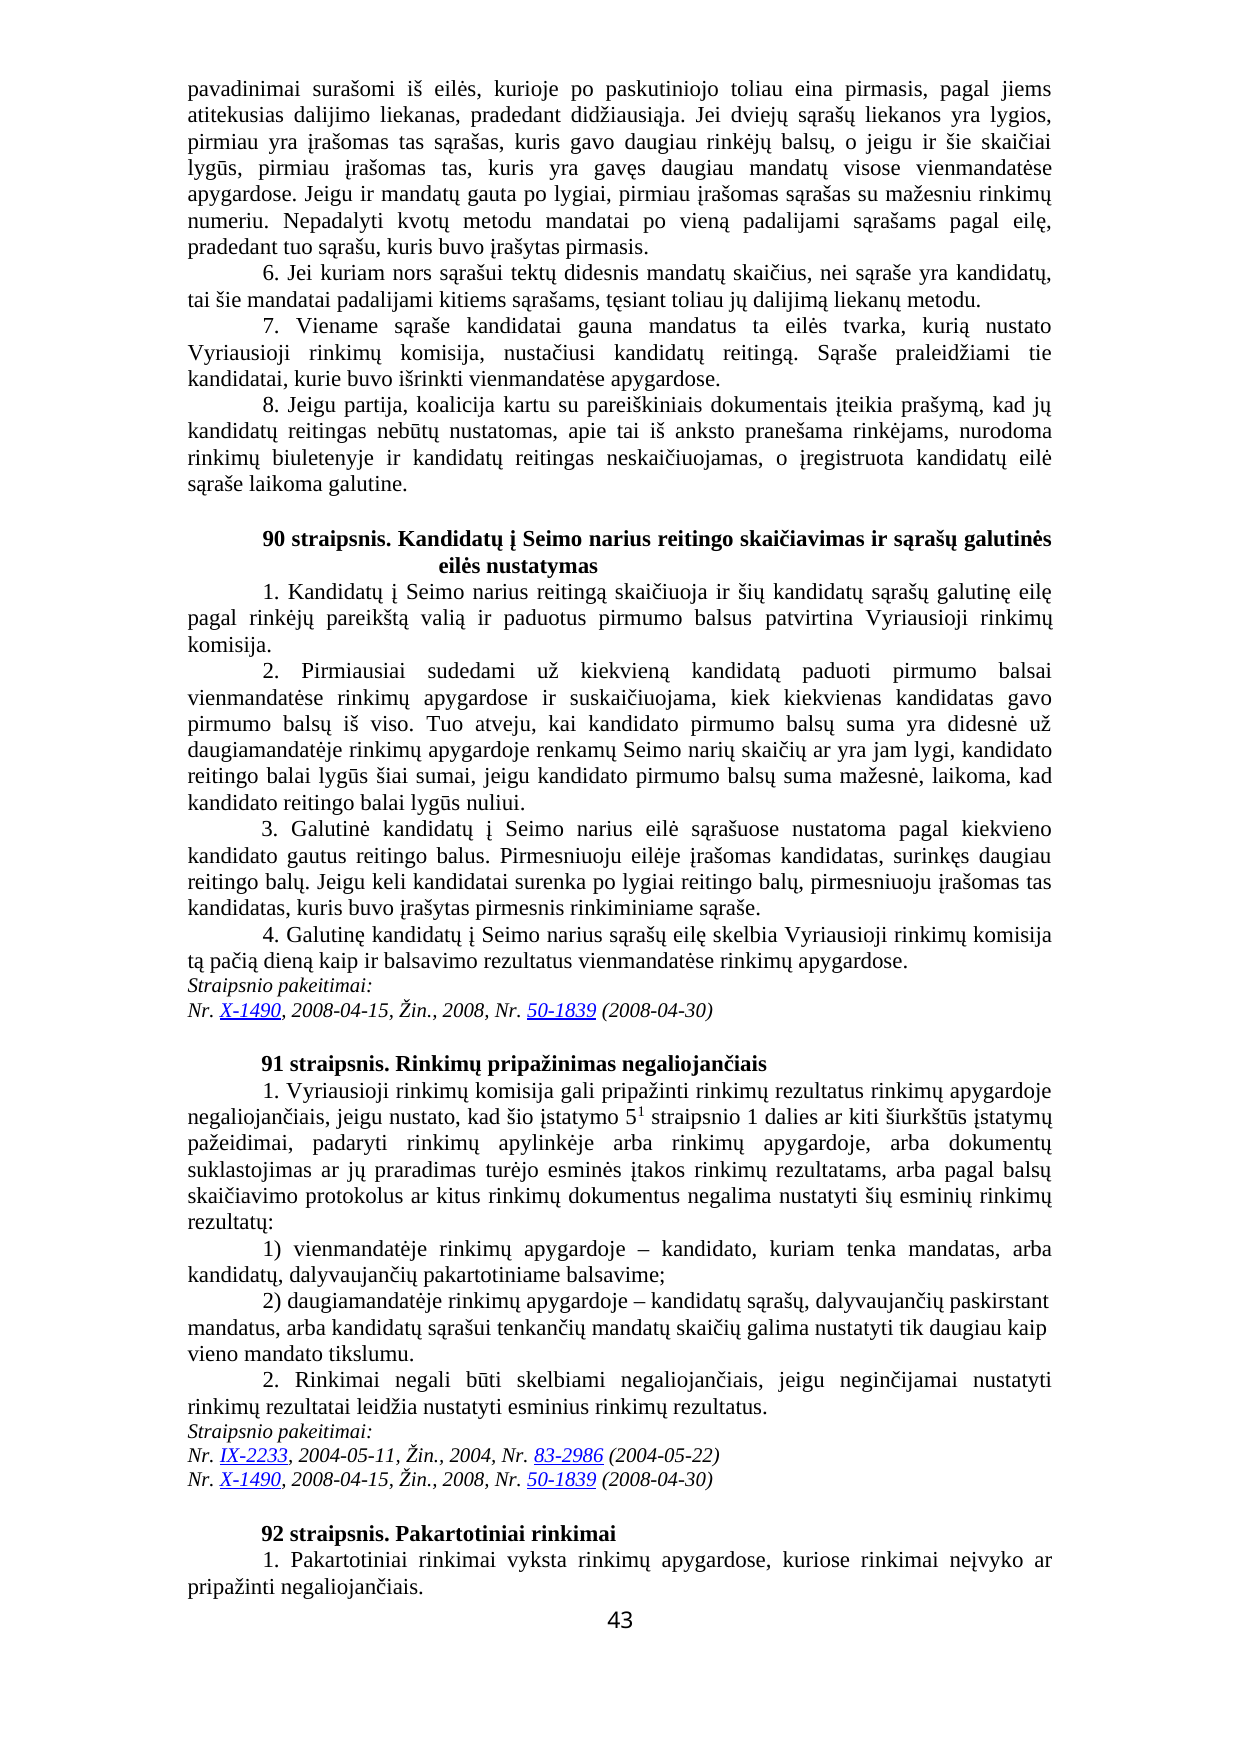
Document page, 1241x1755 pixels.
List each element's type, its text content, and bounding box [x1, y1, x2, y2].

text Straipsnio pakeitimai: [187, 1419, 1053, 1443]
text 8. Jeigu partija, koalicija kartu su pareiškiniais dokumentais įteikia prašymą, kad jų kandidatų reitingas nebūtų nustatomas, apie tai iš anksto pranešama rinkėjams, nurodoma rinkimų biuletenyje ir kandidatų reitingas neskaičiuojamas, o įregistruota kandidatų eilė sąraše laikoma galutine. [187, 391, 1053, 497]
text Nr. X-1490, 2008-04-15, Žin., 2008, Nr. 50-1839 (2008-04-30) [187, 997, 1053, 1022]
text Nr. IX-2233, 2004-05-11, Žin., 2004, Nr. 83-2986 (2004-05-22) [187, 1443, 1053, 1467]
text 2. Pirmiausiai sudedami už kiekvieną kandidatą paduoti pirmumo balsai vienmandatėse rinkimų apygardose ir suskaičiuojama, kiek kiekvienas kandidatas gavo pirmumo balsų iš viso. Tuo atveju, kai kandidato pirmumo balsų suma yra didesnė už daugiamandatėje rinkimų apygardoje renkamų Seimo narių skaičių ar yra jam lygi, kandidato reitingo balai lygūs šiai sumai, jeigu kandidato pirmumo balsų suma mažesnė, laikoma, kad kandidato reitingo balai lygūs nuliui. [187, 657, 1053, 815]
text 6. Jei kuriam nors sąrašui tektų didesnis mandatų skaičius, nei sąraše yra kandidatų, tai šie mandatai padalijami kitiems sąrašams, tęsiant toliau jų dalijimą liekanų metodu. [187, 259, 1053, 312]
text 1. Kandidatų į Seimo narius reitingą skaičiuoja ir šių kandidatų sąrašų galutinę eilę pagal rinkėjų pareikštą valią ir paduotus pirmumo balsus patvirtina Vyriausioji rinkimų komisija. [187, 578, 1053, 657]
text 7. Viename sąraše kandidatai gauna mandatus ta eilės tvarka, kurią nustato Vyriausioji rinkimų komisija, nustačiusi kandidatų reitingą. Sąraše praleidžiami tie kandidatai, kurie buvo išrinkti vienmandatėse apygardose. [187, 312, 1053, 391]
text 2. Rinkimai negali būti skelbiami negaliojančiais, jeigu neginčijamai nustatyti rinkimų rezultatai leidžia nustatyti esminius rinkimų rezultatus. [187, 1367, 1053, 1419]
text 92 straipsnis. Pakartotiniai rinkimai [187, 1520, 1053, 1547]
text Nr. X-1490, 2008-04-15, Žin., 2008, Nr. 50-1839 (2008-04-30) [187, 1467, 1053, 1491]
text pavadinimai surašomi iš eilės, kurioje po paskutiniojo toliau eina pirmasis, pagal jiems atitekusias dalijimo liekanas, pradedant didžiausiąja. Jei dviejų sąrašų liekanos yra lygios, pirmiau yra įrašomas tas sąrašas, kuris gavo daugiau rinkėjų balsų, o jeigu ir šie skaičiai lygūs, pirmiau įrašomas tas, kuris yra gavęs daugiau mandatų visose vienmandatėse apygardose. Jeigu ir mandatų gauta po lygiai, pirmiau įrašomas sąrašas su mažesniu rinkimų numeriu. Nepadalyti kvotų metodu mandatai po vieną padalijami sąrašams pagal eilę, pradedant tuo sąrašu, kuris buvo įrašytas pirmasis. [187, 75, 1053, 259]
text 4. Galutinę kandidatų į Seimo narius sąrašų eilę skelbia Vyriausioji rinkimų komisija tą pačią dieną kaip ir balsavimo rezultatus vienmandatėse rinkimų apygardose. [187, 921, 1053, 973]
text Straipsnio pakeitimai: [187, 973, 1053, 997]
text 1. Vyriausioji rinkimų komisija gali pripažinti rinkimų rezultatus rinkimų apygardoje negaliojančiais, jeigu nustato, kad šio įstatymo 51 straipsnio 1 dalies ar kiti šiurkštūs įstatymų pažeidimai, padaryti rinkimų apylinkėje arba rinkimų apygardoje, arba dokumentų suklastojimas ar jų praradimas turėjo esminės įtakos rinkimų rezultatams, arba pagal balsų skaičiavimo protokolus ar kitus rinkimų dokumentus negalima nustatyti šių esminių rinkimų rezultatų: [187, 1077, 1053, 1235]
text 3. Galutinė kandidatų į Seimo narius eilė sąrašuose nustatoma pagal kiekvieno kandidato gautus reitingo balus. Pirmesniuoju eilėje įrašomas kandidatas, surinkęs daugiau reitingo balų. Jeigu keli kandidatai surenka po lygiai reitingo balų, pirmesniuoju įrašomas tas kandidatas, kuris buvo įrašytas pirmesnis rinkiminiame sąraše. [187, 815, 1053, 921]
text 1. Pakartotiniai rinkimai vyksta rinkimų apygardose, kuriose rinkimai neįvyko ar pripažinti negaliojančiais. [187, 1547, 1053, 1599]
text 91 straipsnis. Rinkimų pripažinimas negaliojančiais [187, 1050, 1053, 1077]
text 90 straipsnis. Kandidatų į Seimo narius reitingo skaičiavimas ir sąrašų galutinės eilės nustatymas [262, 525, 1053, 578]
text 2) daugiamandatėje rinkimų apygardoje – kandidatų sąrašų, dalyvaujančių paskirstant mandatus, arba kandidatų sąrašui tenkančių mandatų skaičių galima nustatyti tik daugiau kaip vieno mandato tikslumu. [187, 1287, 1053, 1367]
text 1) vienmandatėje rinkimų apygardoje – kandidato, kuriam tenka mandatas, arba kandidatų, dalyvaujančių pakartotiniame balsavime; [187, 1235, 1053, 1287]
